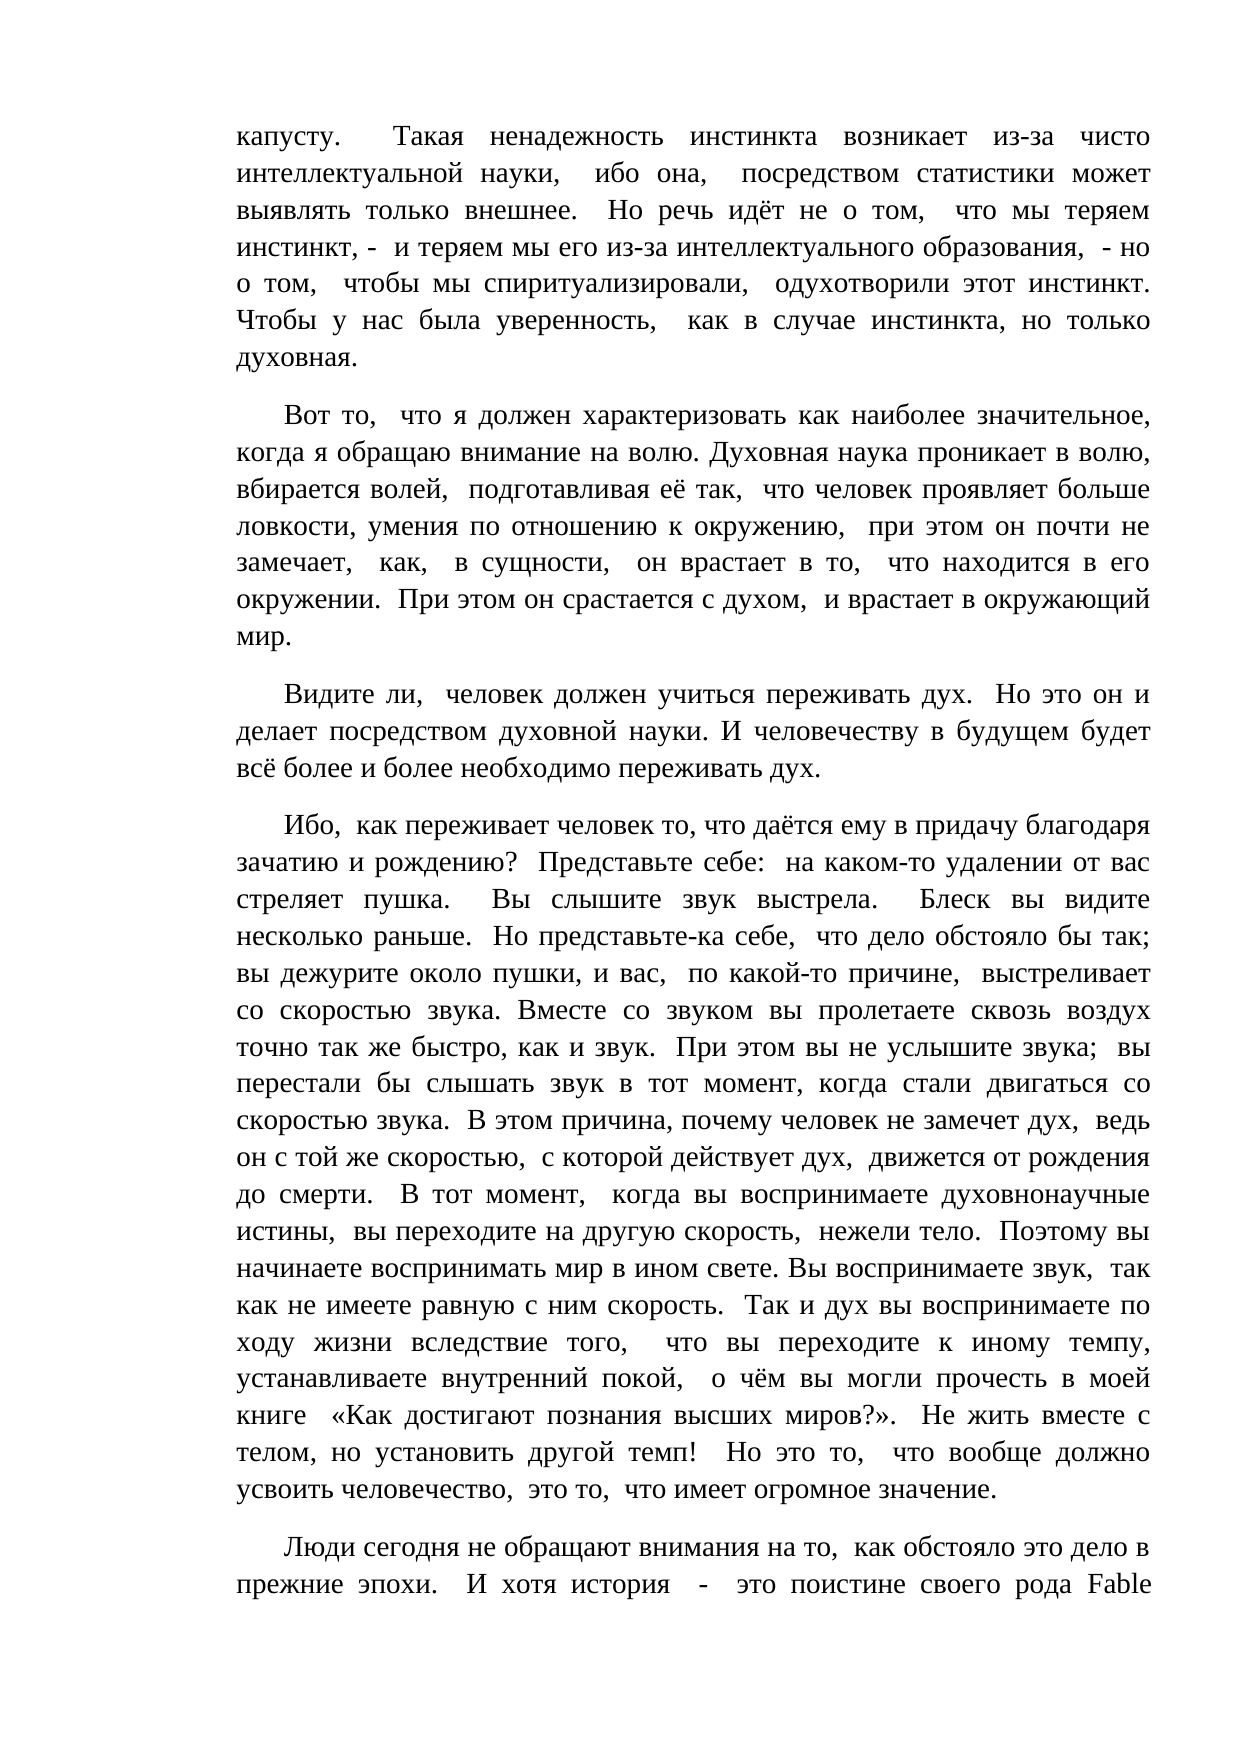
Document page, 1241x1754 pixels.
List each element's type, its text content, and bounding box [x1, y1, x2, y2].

text Люди сегодня не обращают внимания на то, как обстояло это дело в прежние эпохи. И хотя история - это поистине своего рода Fable [236, 1529, 1152, 1599]
text Видите ли, человек должен учиться переживать дух. Но это он и делает посредством духовной науки. И человечеству в будущем будет всё более и более необходимо переживать дух. [236, 676, 1152, 783]
text капусту. Такая ненадежность инстинкта возникает из-за чисто интеллектуальной науки, ибо она, посредством статистики может выявлять только внешнее. Но речь идёт не о том, что мы теряем инстинкт, - и теряем мы его из-за интеллектуального образования, - но о том, чтобы мы спиритуализировали, одухотворили этот инстинкт. Чтобы у нас была уверенность, как в случае инстинкта, но только духовная. [236, 118, 1152, 373]
text Вот то, что я должен характеризовать как наиболее значительное, когда я обращаю внимание на волю. Духовная наука проникает в волю, вбирается волей, подготавливая её так, что человек проявляет больше ловкости, умения по отношению к окружению, при этом он почти не замечает, как, в сущности, он врастает в то, что находится в его окружении. При этом он срастается с духом, и врастает в окружающий мир. [236, 397, 1152, 652]
text Ибо, как переживает человек то, что даётся ему в придачу благодаря зачатию и рождению? Представьте себе: на каком-то удалении от вас стреляет пушка. Вы слышите звук выстрела. Блеск вы видите несколько раньше. Но представьте-ка себе, что дело обстояло бы так; вы дежурите около пушки, и вас, по какой-то причине, выстреливает со скоростью звука. Вместе со звуком вы пролетаете сквозь воздух точно так же быстро, как и звук. При этом вы не услышите звука; вы перестали бы слышать звук в тот момент, когда стали двигаться со скоростью звука. В этом причина, почему человек не замечет дух, ведь он с той же скоростью, с которой действует дух, движется от рождения до смерти. В тот момент, когда вы воспринимаете духовнонаучные истины, вы переходите на другую скорость, нежели тело. Поэтому вы начинаете воспринимать мир в ином свете. Вы воспринимаете звук, так как не имеете равную с ним скорость. Так и дух вы воспринимаете по ходу жизни вследствие того, что вы переходите к иному темпу, устанавливаете внутренний покой, о чём вы могли прочесть в моей книге «Как достигают познания высших миров?». Не жить вместе с телом, но установить другой темп! Но это то, что вообще должно усвоить человечество, это то, что имеет огромное значение. [236, 807, 1152, 1505]
